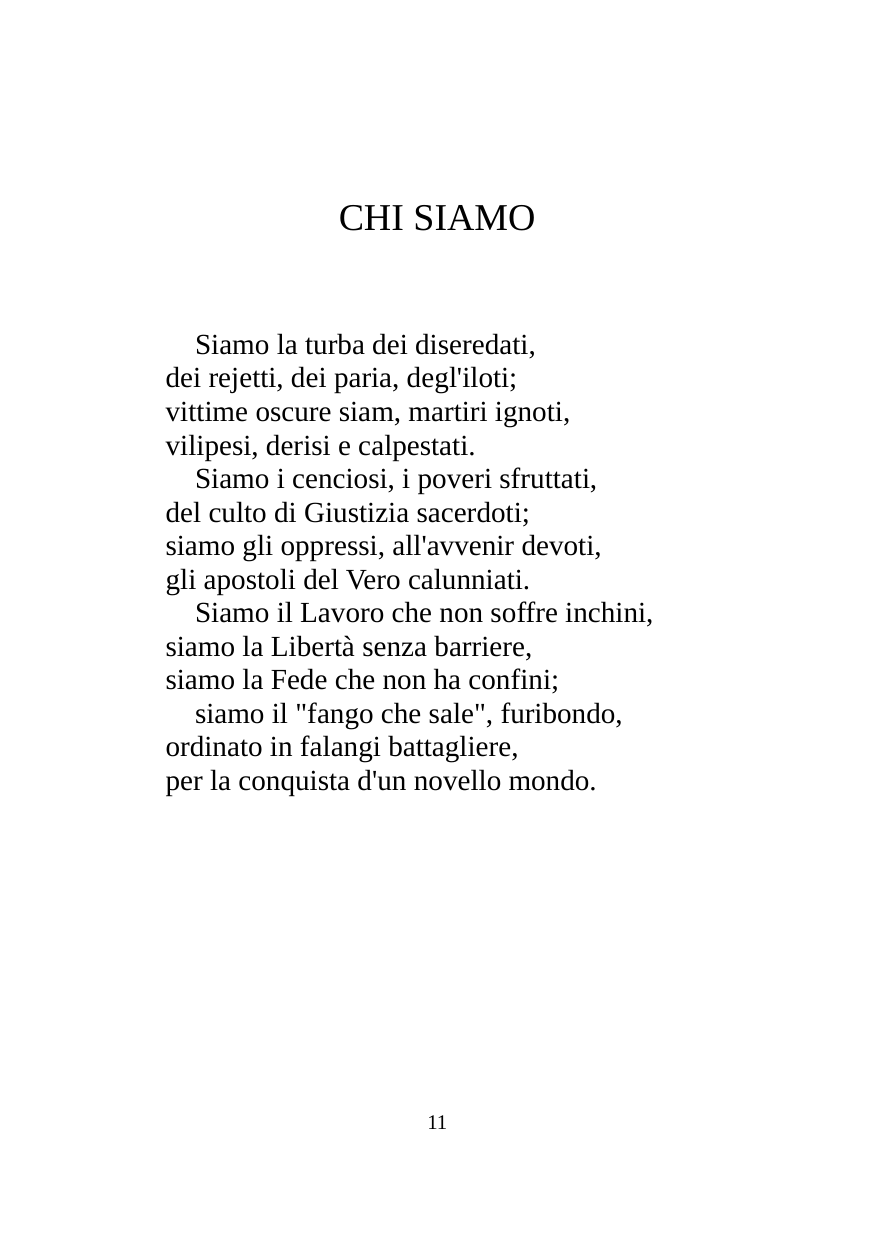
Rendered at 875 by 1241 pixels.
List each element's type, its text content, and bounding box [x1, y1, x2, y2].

text siamo il "fango che sale", furibondo, ordinato in falangi battagliere, per la conquista d'un novello mondo. [165, 696, 768, 797]
subtitle CHI SIAMO [106, 195, 768, 238]
text Siamo il Lavoro che non soffre inchini, siamo la Libertà senza barriere, siamo la Fede che non ha confini; [165, 595, 768, 696]
text Siamo i cenciosi, i poveri sfruttati, del culto di Giustizia sacerdoti; siamo gli oppressi, all'avvenir devoti, gli apostoli del Vero calunniati. [165, 461, 768, 595]
text Siamo la turba dei diseredati, dei rejetti, dei paria, degl'iloti; vittime oscure siam, martiri ignoti, vilipesi, derisi e calpestati. [165, 327, 768, 461]
